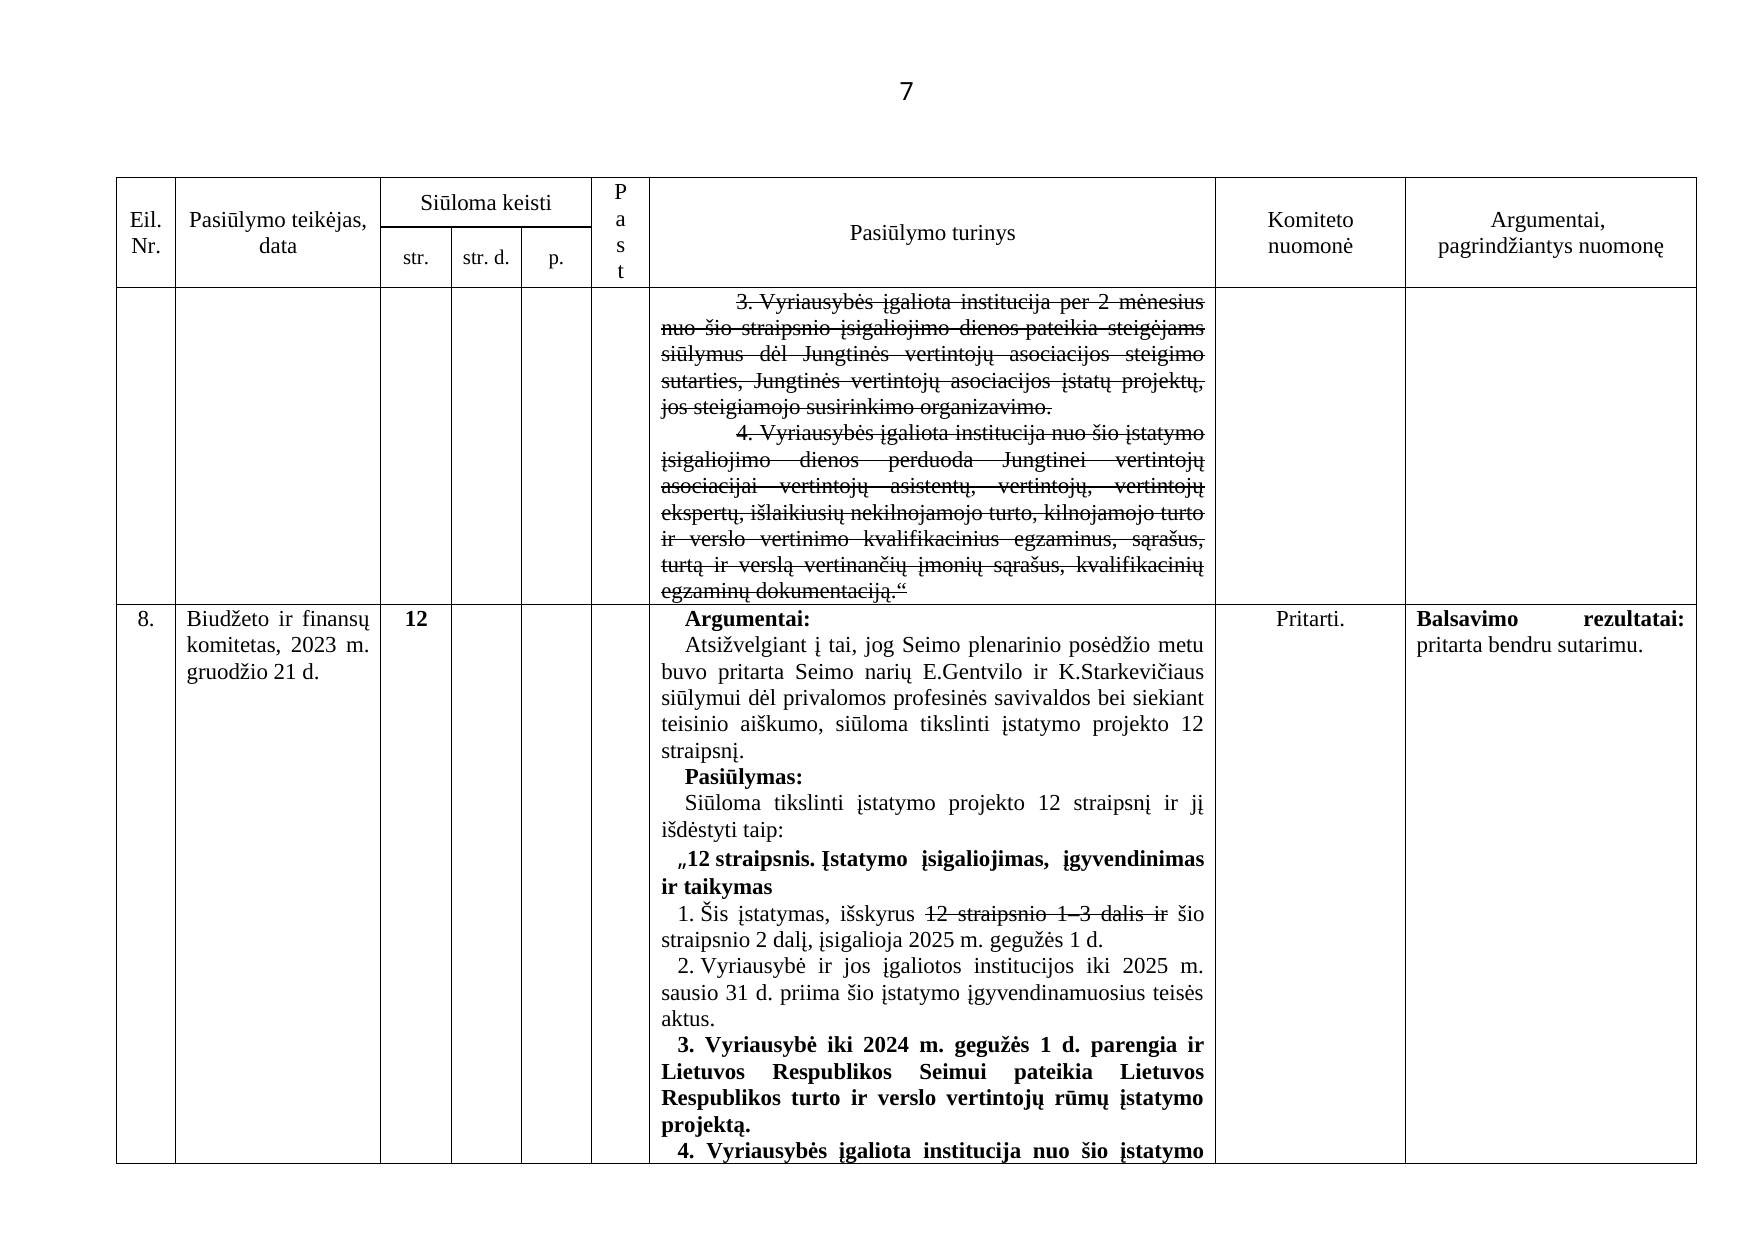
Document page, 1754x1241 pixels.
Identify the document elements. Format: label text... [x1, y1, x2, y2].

table_cell 8. [117, 605, 175, 1163]
table_cell 3. Vyriausybės įgaliota institucija per 2 mėnesius nuo šio straipsnio įsigaliojimo dienos pateikia steigėjams siūlymus dėl Jungtinės vertintojų asociacijos steigimo sutarties, Jungtinės vertintojų asociacijos įstatų projektų, jos steigiamojo susirinkimo organizavimo. 4. Vyriausybės įgaliota institucija nuo šio įstatymo įsigaliojimo dienos perduoda Jungtinei vertintojų asociacijai vertintojų asistentų, vertintojų, vertintojų ekspertų, išlaikiusių nekilnojamojo turto, kilnojamojo turto ir verslo vertinimo kvalifikacinius egzaminus, sąrašus, turtą ir verslą vertinančių įmonių sąrašus, kvalifikacinių egzaminų dokumentaciją.“ [650, 288, 1215, 604]
table_cell [522, 288, 591, 604]
table_cell [592, 605, 649, 1163]
table_cell Argumentai: Atsižvelgiant į tai, jog Seimo plenarinio posėdžio metu buvo pritarta Seimo narių E.Gentvilo ir K.Starkevičiaus siūlymui dėl privalomos profesinės savivaldos bei siekiant teisinio aiškumo, siūloma tikslinti įstatymo projekto 12 straipsnį. Pasiūlymas: Siūloma tikslinti įstatymo projekto 12 straipsnį ir jį išdėstyti taip: „12 straipsnis. Įstatymo įsigaliojimas, įgyvendinimas ir taikymas 1. Šis įstatymas, išskyrus 12 straipsnio 1–3 dalis ir šio straipsnio 2 dalį, įsigalioja 2025 m. gegužės 1 d. 2. Vyriausybė ir jos įgaliotos institucijos iki 2025 m. sausio 31 d. priima šio įstatymo įgyvendinamuosius teisės aktus. 3. Vyriausybė iki 2024 m. gegužės 1 d. parengia ir Lietuvos Respublikos Seimui pateikia Lietuvos Respublikos turto ir verslo vertintojų rūmų įstatymo projektą. 4. Vyriausybės įgaliota institucija nuo šio įstatymo [650, 605, 1215, 1163]
table_header Pastabos [592, 178, 649, 287]
table_cell Balsavimo rezultatai: pritarta bendru sutarimu. [1406, 605, 1696, 1163]
table_cell [452, 605, 521, 1163]
table_cell p. [522, 228, 591, 287]
table_cell [1216, 288, 1405, 604]
table_header Pasiūlymo teikėjas, data [176, 178, 380, 287]
table_cell [381, 288, 451, 604]
table_cell [176, 288, 380, 604]
table_cell Pritarti. [1216, 605, 1405, 1163]
table_header Siūloma keisti [381, 178, 591, 226]
table_header Komiteto nuomonė [1216, 178, 1405, 287]
table_header Eil. Nr. [117, 178, 175, 287]
table_header Argumentai, pagrindžiantys nuomonę [1406, 178, 1696, 287]
table_cell Biudžeto ir finansų komitetas, 2023 m. gruodžio 21 d. [176, 605, 380, 1163]
table_cell [117, 288, 175, 604]
table_cell str. [381, 228, 451, 287]
table_cell [592, 288, 649, 604]
table_cell str. d. [452, 228, 521, 287]
table_cell 12 [381, 605, 451, 1163]
table_cell [452, 288, 521, 604]
table_cell [522, 605, 591, 1163]
table_header Pasiūlymo turinys [650, 178, 1215, 287]
table_cell [1406, 288, 1696, 604]
